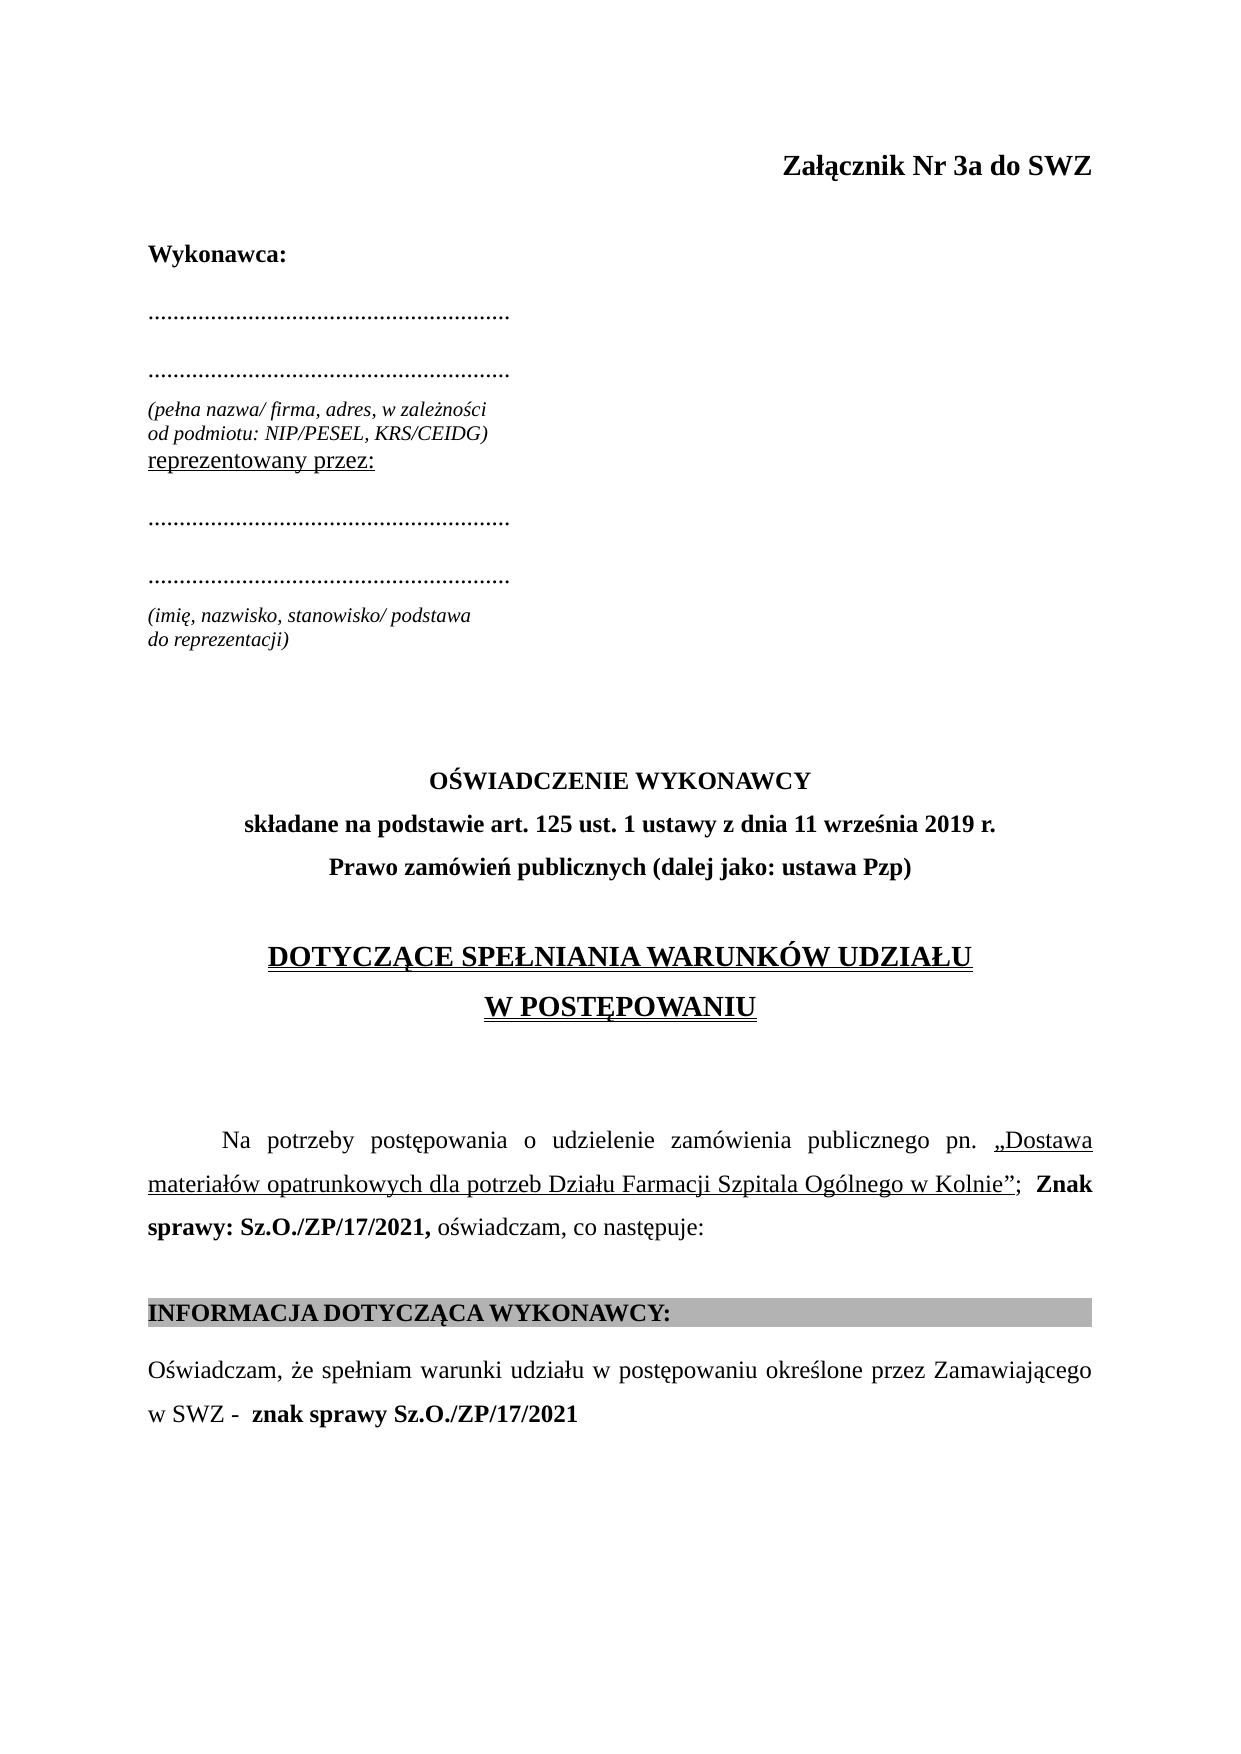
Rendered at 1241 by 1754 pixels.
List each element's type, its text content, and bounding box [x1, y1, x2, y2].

text .......................................................... [148, 354, 1092, 382]
text .......................................................... [148, 296, 1092, 325]
text W POSTĘPOWANIU [148, 989, 1092, 1022]
text (imię, nazwisko, stanowisko/ podstawa [148, 603, 1092, 627]
subtitle Załącznik Nr 3a do SWZ [148, 148, 1092, 181]
text OŚWIADCZENIE WYKONAWCY [148, 766, 1092, 795]
text INFORMACJA DOTYCZĄCA WYKONAWCY: [148, 1298, 1092, 1327]
text Na potrzeby postępowania o udzielenie zamówienia publicznego pn. „Dostawa materiałów opatrunkowych dla potrzeb Działu Farmacji Szpitala Ogólnego w Kolnie”; Znak sprawy: Sz.O./ZP/17/2021, oświadczam, co następuje: [148, 1126, 1092, 1241]
text reprezentowany przez: [148, 445, 1092, 474]
text (pełna nazwa/ firma, adres, w zależności [148, 397, 1092, 421]
text Prawo zamówień publicznych (dalej jako: ustawa Pzp) [148, 852, 1092, 881]
text od podmiotu: NIP/PESEL, KRS/CEIDG) [148, 421, 1092, 445]
text Wykonawca: [148, 239, 1092, 267]
text do reprezentacji) [148, 627, 1092, 651]
text Oświadczam, że spełniam warunki udziału w postępowaniu określone przez Zamawiającego w SWZ - znak sprawy Sz.O./ZP/17/2021 [148, 1356, 1092, 1427]
text DOTYCZĄCE SPEŁNIANIA WARUNKÓW UDZIAŁU [148, 939, 1092, 972]
text .......................................................... [148, 502, 1092, 531]
text składane na podstawie art. 125 ust. 1 ustawy z dnia 11 września 2019 r. [148, 809, 1092, 838]
text .......................................................... [148, 560, 1092, 589]
